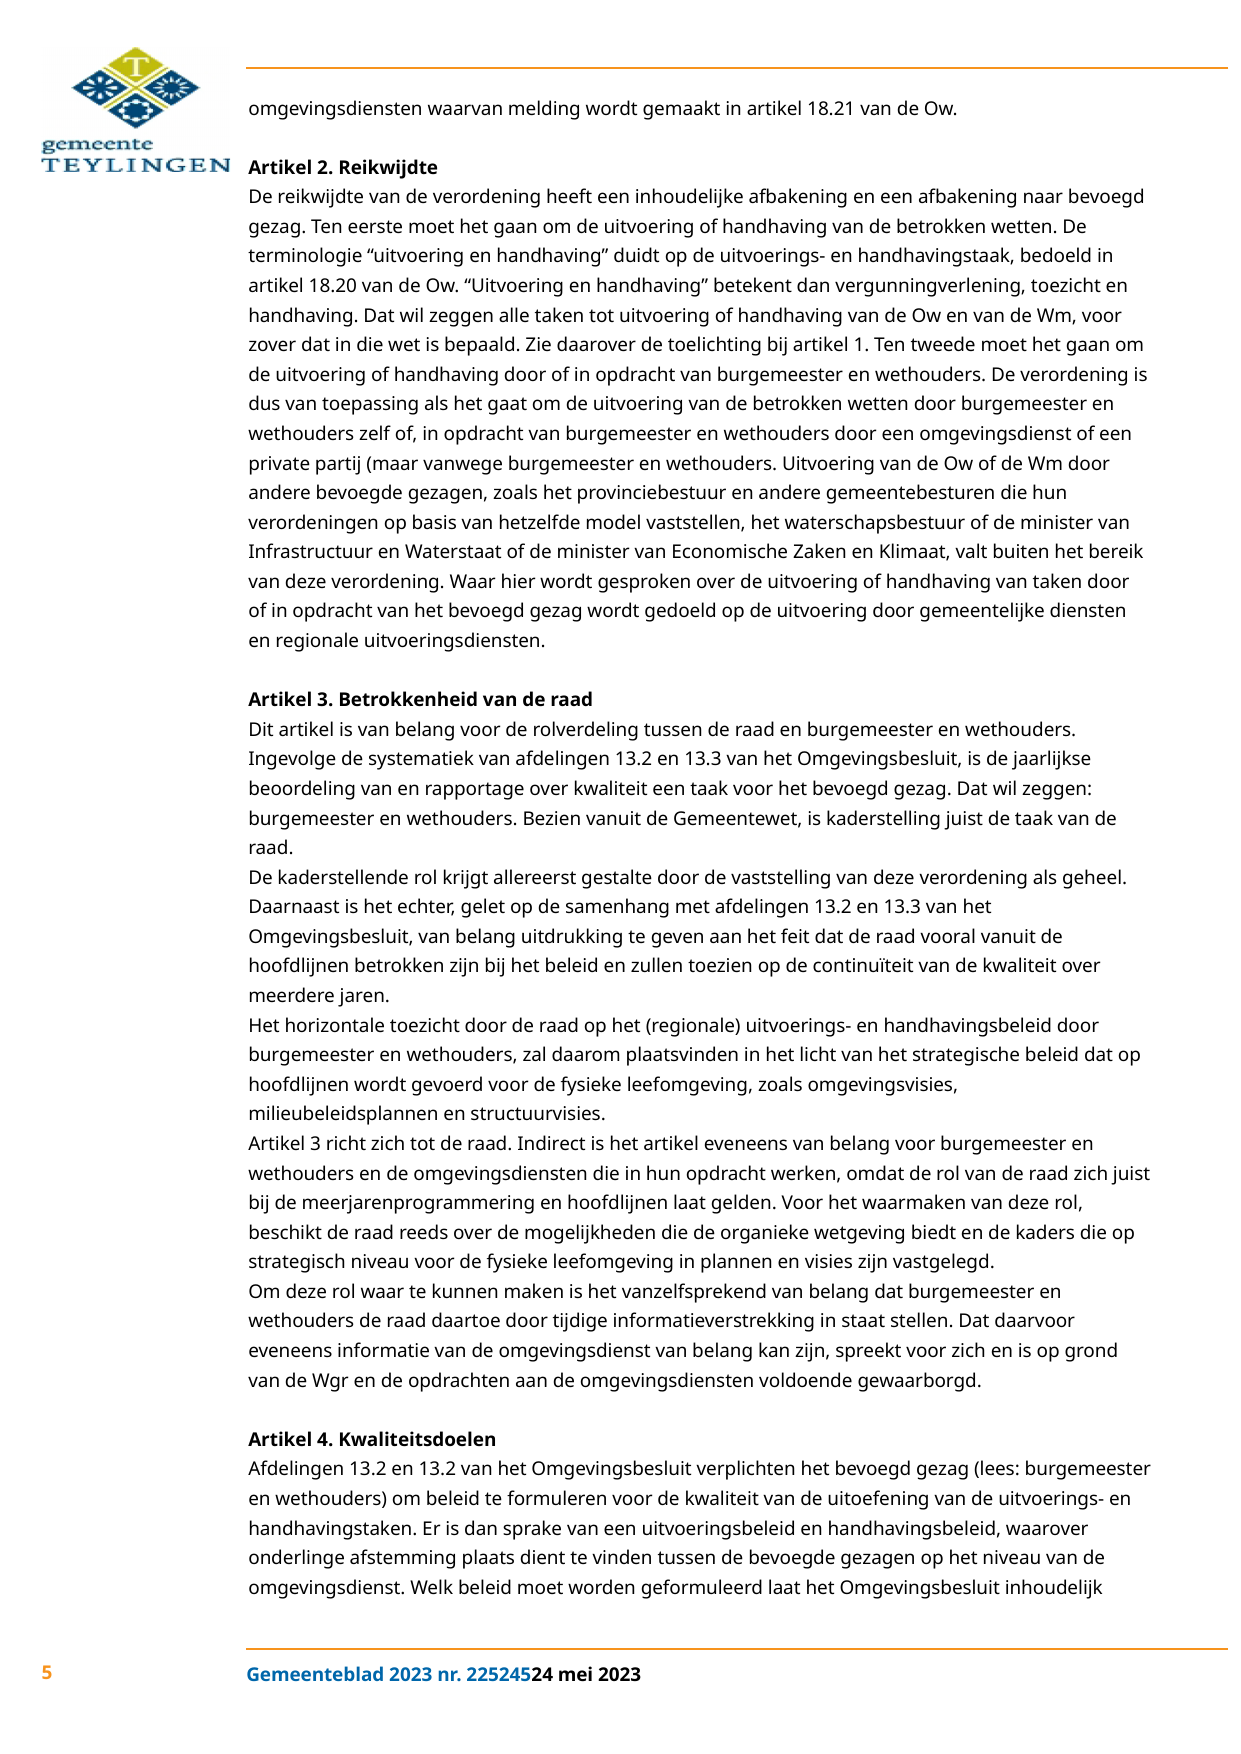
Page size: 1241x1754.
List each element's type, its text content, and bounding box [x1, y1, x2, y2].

text De reikwijdte van de verordening heeft een inhoudelijke afbakening en een afbakening naar bevoegd gezag. Ten eerste moet het gaan om de uitvoering of handhaving van de betrokken wetten. De terminologie “uitvoering en handhaving” duidt op de uitvoerings- en handhavingstaak, bedoeld in artikel 18.20 van de Ow. “Uitvoering en handhaving” betekent dan vergunningverlening, toezicht en handhaving. Dat wil zeggen alle taken tot uitvoering of handhaving van de Ow en van de Wm, voor zover dat in die wet is bepaald. Zie daarover de toelichting bij artikel 1. Ten tweede moet het gaan om de uitvoering of handhaving door of in opdracht van burgemeester en wethouders. De verordening is dus van toepassing als het gaat om de uitvoering van de betrokken wetten door burgemeester en wethouders zelf of, in opdracht van burgemeester en wethouders door een omgevingsdienst of een private partij (maar vanwege burgemeester en wethouders. Uitvoering van de Ow of de Wm door andere bevoegde gezagen, zoals het provinciebestuur en andere gemeentebesturen die hun verordeningen op basis van hetzelfde model vaststellen, het waterschapsbestuur of de minister van Infrastructuur en Waterstaat of de minister van Economische Zaken en Klimaat, valt buiten het bereik van deze verordening. Waar hier wordt gesproken over de uitvoering of handhaving van taken door of in opdracht van het bevoegd gezag wordt gedoeld op de uitvoering door gemeentelijke diensten en regionale uitvoeringsdiensten. [248, 183, 1152, 653]
text De kaderstellende rol krijgt allereerst gestalte door de vaststelling van deze verordening als geheel. Daarnaast is het echter, gelet op de samenhang met afdelingen 13.2 en 13.3 van het Omgevingsbesluit, van belang uitdrukking te geven aan het feit dat de raad vooral vanuit de hoofdlijnen betrokken zijn bij het beleid en zullen toezien op de continuïteit van de kwaliteit over meerdere jaren. [248, 864, 1152, 1008]
text Artikel 3. Betrokkenheid van de raad [248, 686, 1152, 712]
picture [41, 47, 231, 172]
text Artikel 2. Reikwijdte [248, 154, 1152, 180]
text Afdelingen 13.2 en 13.2 van het Omgevingsbesluit verplichten het bevoegd gezag (lees: burgemeester en wethouders) om beleid te formuleren voor de kwaliteit van de uitoefening van de uitvoerings- en handhavingstaken. Er is dan sprake van een uitvoeringsbeleid en handhavingsbeleid, waarover onderlinge afstemming plaats dient te vinden tussen de bevoegde gezagen op het niveau van de omgevingsdienst. Welk beleid moet worden geformuleerd laat het Omgevingsbesluit inhoudelijk [248, 1456, 1152, 1600]
text omgevingsdiensten waarvan melding wordt gemaakt in artikel 18.21 van de Ow. [248, 95, 1152, 121]
text Het horizontale toezicht door de raad op het (regionale) uitvoerings- en handhavingsbeleid door burgemeester en wethouders, zal daarom plaatsvinden in het licht van het strategische beleid dat op hoofdlijnen wordt gevoerd voor de fysieke leefomgeving, zoals omgevingsvisies, milieubeleidsplannen en structuurvisies. [248, 1012, 1152, 1126]
text Dit artikel is van belang voor de rolverdeling tussen de raad en burgemeester en wethouders. Ingevolge de systematiek van afdelingen 13.2 en 13.3 van het Omgevingsbesluit, is de jaarlijkse beoordeling van en rapportage over kwaliteit een taak voor het bevoegd gezag. Dat wil zeggen: burgemeester en wethouders. Bezien vanuit de Gemeentewet, is kaderstelling juist de taak van de raad. [248, 716, 1152, 860]
text Artikel 3 richt zich tot de raad. Indirect is het artikel eveneens van belang voor burgemeester en wethouders en de omgevingsdiensten die in hun opdracht werken, omdat de rol van de raad zich juist bij de meerjarenprogrammering en hoofdlijnen laat gelden. Voor het waarmaken van deze rol, beschikt de raad reeds over de mogelijkheden die de organieke wetgeving biedt en de kaders die op strategisch niveau voor de fysieke leefomgeving in plannen en visies zijn vastgelegd. [248, 1130, 1152, 1274]
text Om deze rol waar te kunnen maken is het vanzelfsprekend van belang dat burgemeester en wethouders de raad daartoe door tijdige informatieverstrekking in staat stellen. Dat daarvoor eveneens informatie van de omgevingsdienst van belang kan zijn, spreekt voor zich en is op grond van de Wgr en de opdrachten aan de omgevingsdiensten voldoende gewaarborgd. [248, 1278, 1152, 1393]
text Artikel 4. Kwaliteitsdoelen [248, 1426, 1152, 1452]
